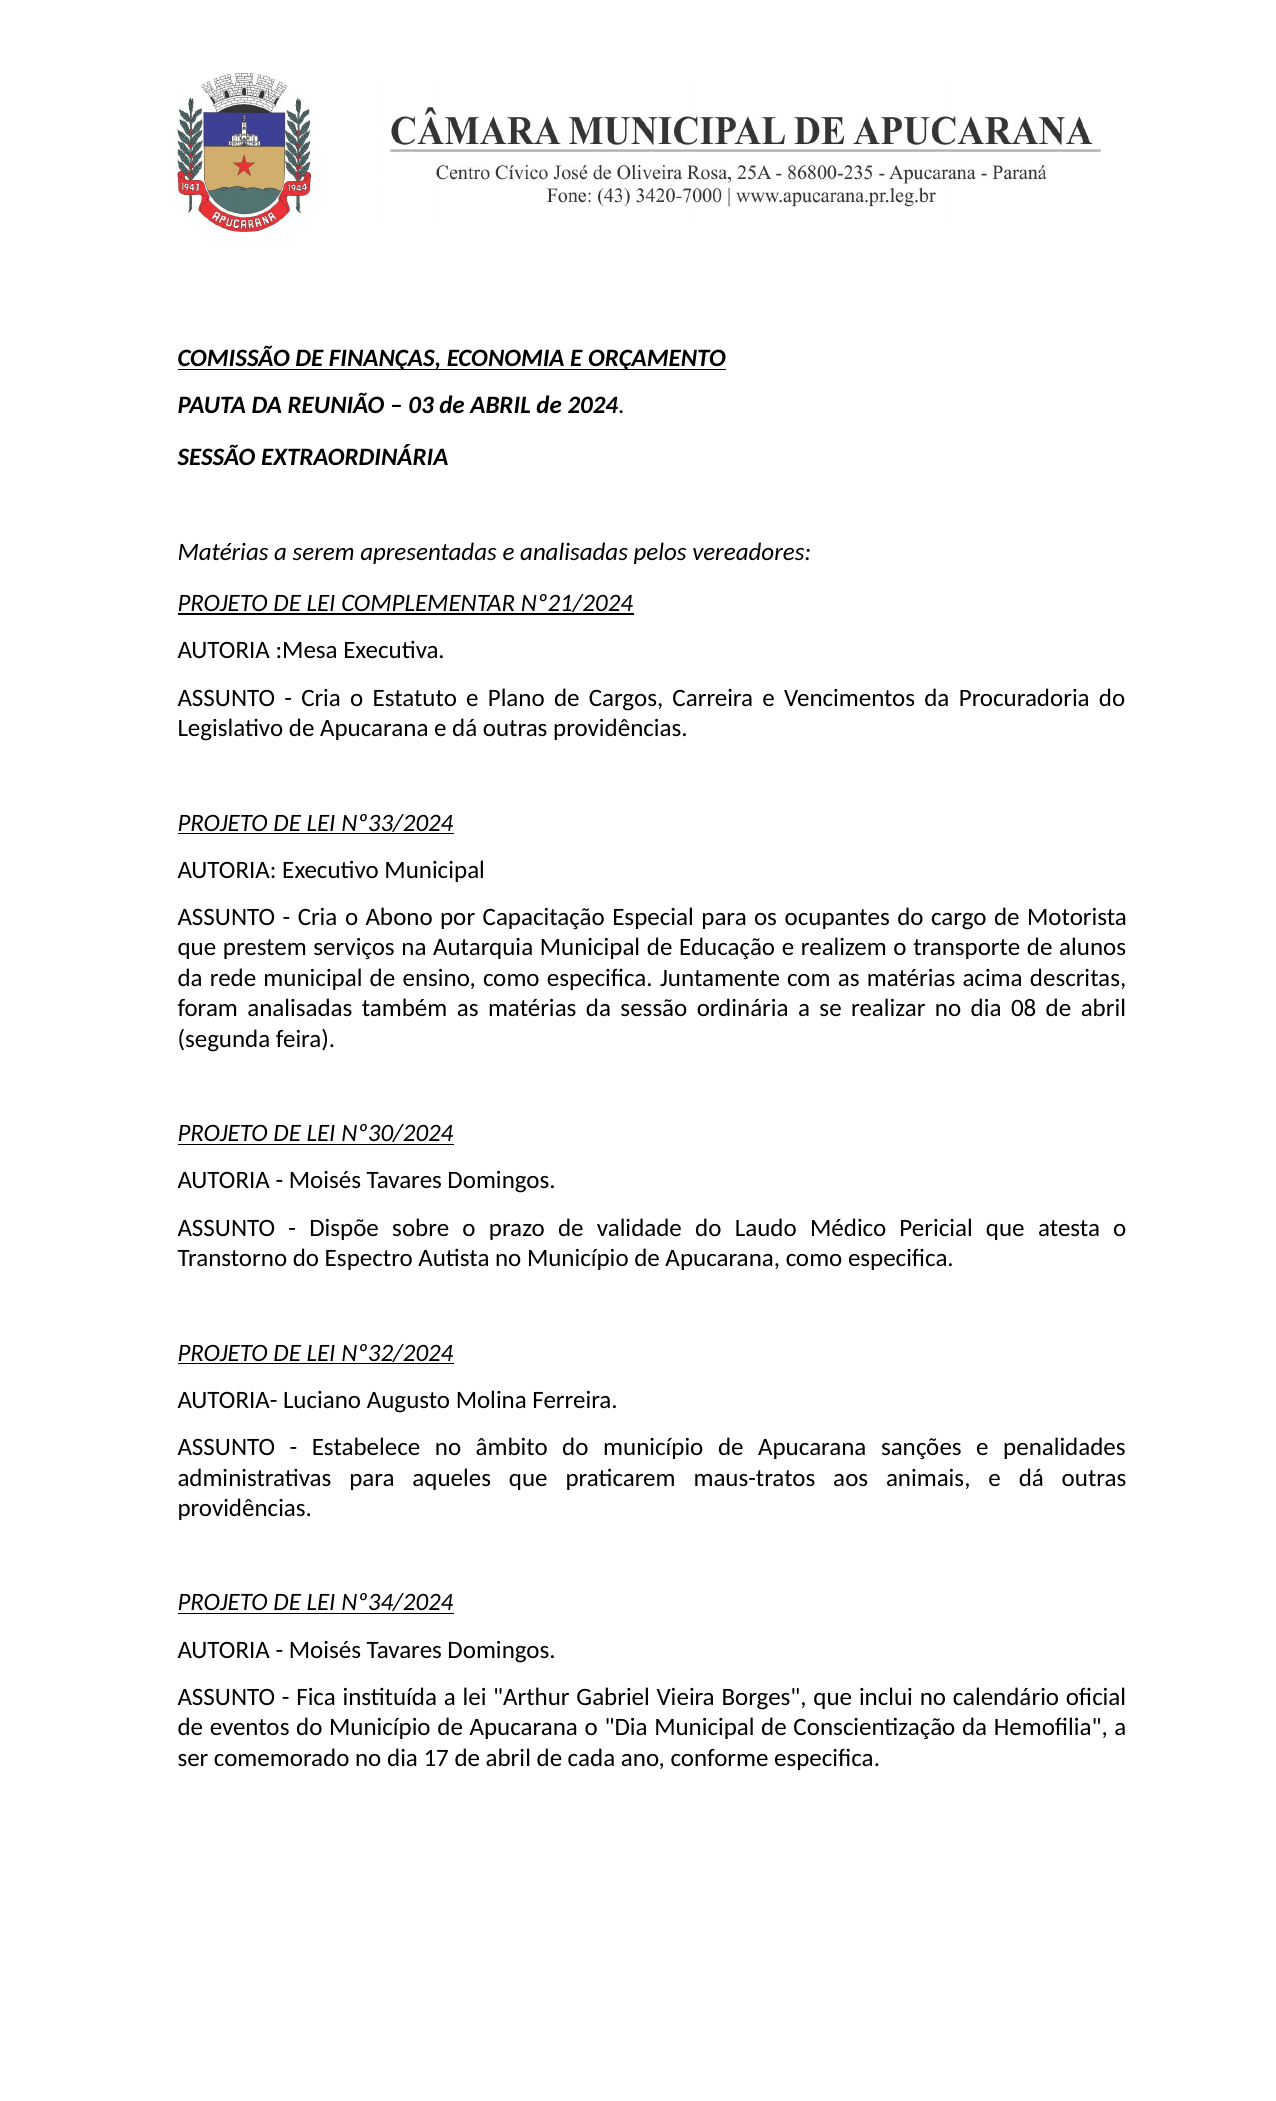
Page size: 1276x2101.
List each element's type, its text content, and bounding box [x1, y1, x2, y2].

text Matérias a serem apresentadas e analisadas pelos vereadores: [177, 536, 1127, 566]
text PROJETO DE LEI Nº34/2024 [177, 1587, 1127, 1617]
text PROJETO DE LEI Nº32/2024 [177, 1337, 1127, 1367]
text PROJETO DE LEI Nº33/2024 [177, 807, 1127, 837]
text AUTORIA - Moisés Tavares Domingos. [177, 1634, 1127, 1664]
text COMISSÃO DE FINANÇAS, ECONOMIA E ORÇAMENTO [177, 342, 1127, 373]
text ASSUNTO - Cria o Estatuto e Plano de Cargos, Carreira e Vencimentos da Procuradoria do Legislativo de Apucarana e dá outras providências. [177, 682, 1127, 743]
text AUTORIA - Moisés Tavares Domingos. [177, 1165, 1127, 1195]
text ASSUNTO - Estabelece no âmbito do município de Apucarana sanções e penalidades administrativas para aqueles que praticarem maus-tratos aos animais, e dá outras providências. [177, 1431, 1127, 1523]
text PROJETO DE LEI Nº30/2024 [177, 1117, 1127, 1148]
text ASSUNTO - Cria o Abono por Capacitação Especial para os ocupantes do cargo de Motorista que prestem serviços na Autarquia Municipal de Educação e realizem o transporte de alunos da rede municipal de ensino, como especifica. Juntamente com as matérias acima descritas, foram analisadas também as matérias da sessão ordinária a se realizar no dia 08 de abril (segunda feira). [177, 901, 1127, 1054]
text SESSÃO EXTRAORDINÁRIA [177, 441, 1127, 472]
text AUTORIA :Mesa Executiva. [177, 634, 1127, 665]
text AUTORIA- Luciano Augusto Molina Ferreira. [177, 1384, 1127, 1414]
text ASSUNTO - Dispõe sobre o prazo de validade do Laudo Médico Pericial que atesta o Transtorno do Espectro Autista no Município de Apucarana, como especifica. [177, 1212, 1127, 1273]
text PROJETO DE LEI COMPLEMENTAR Nº21/2024 [177, 587, 1127, 618]
text ASSUNTO - Fica instituída a lei "Arthur Gabriel Vieira Borges", que inclui no calendário oficial de eventos do Município de Apucarana o "Dia Municipal de Conscientização da Hemofilia", a ser comemorado no dia 17 de abril de cada ano, conforme especifica. [177, 1681, 1127, 1772]
text AUTORIA: Executivo Municipal [177, 854, 1127, 884]
text PAUTA DA REUNIÃO – 03 de ABRIL de 2024. [177, 390, 1127, 420]
